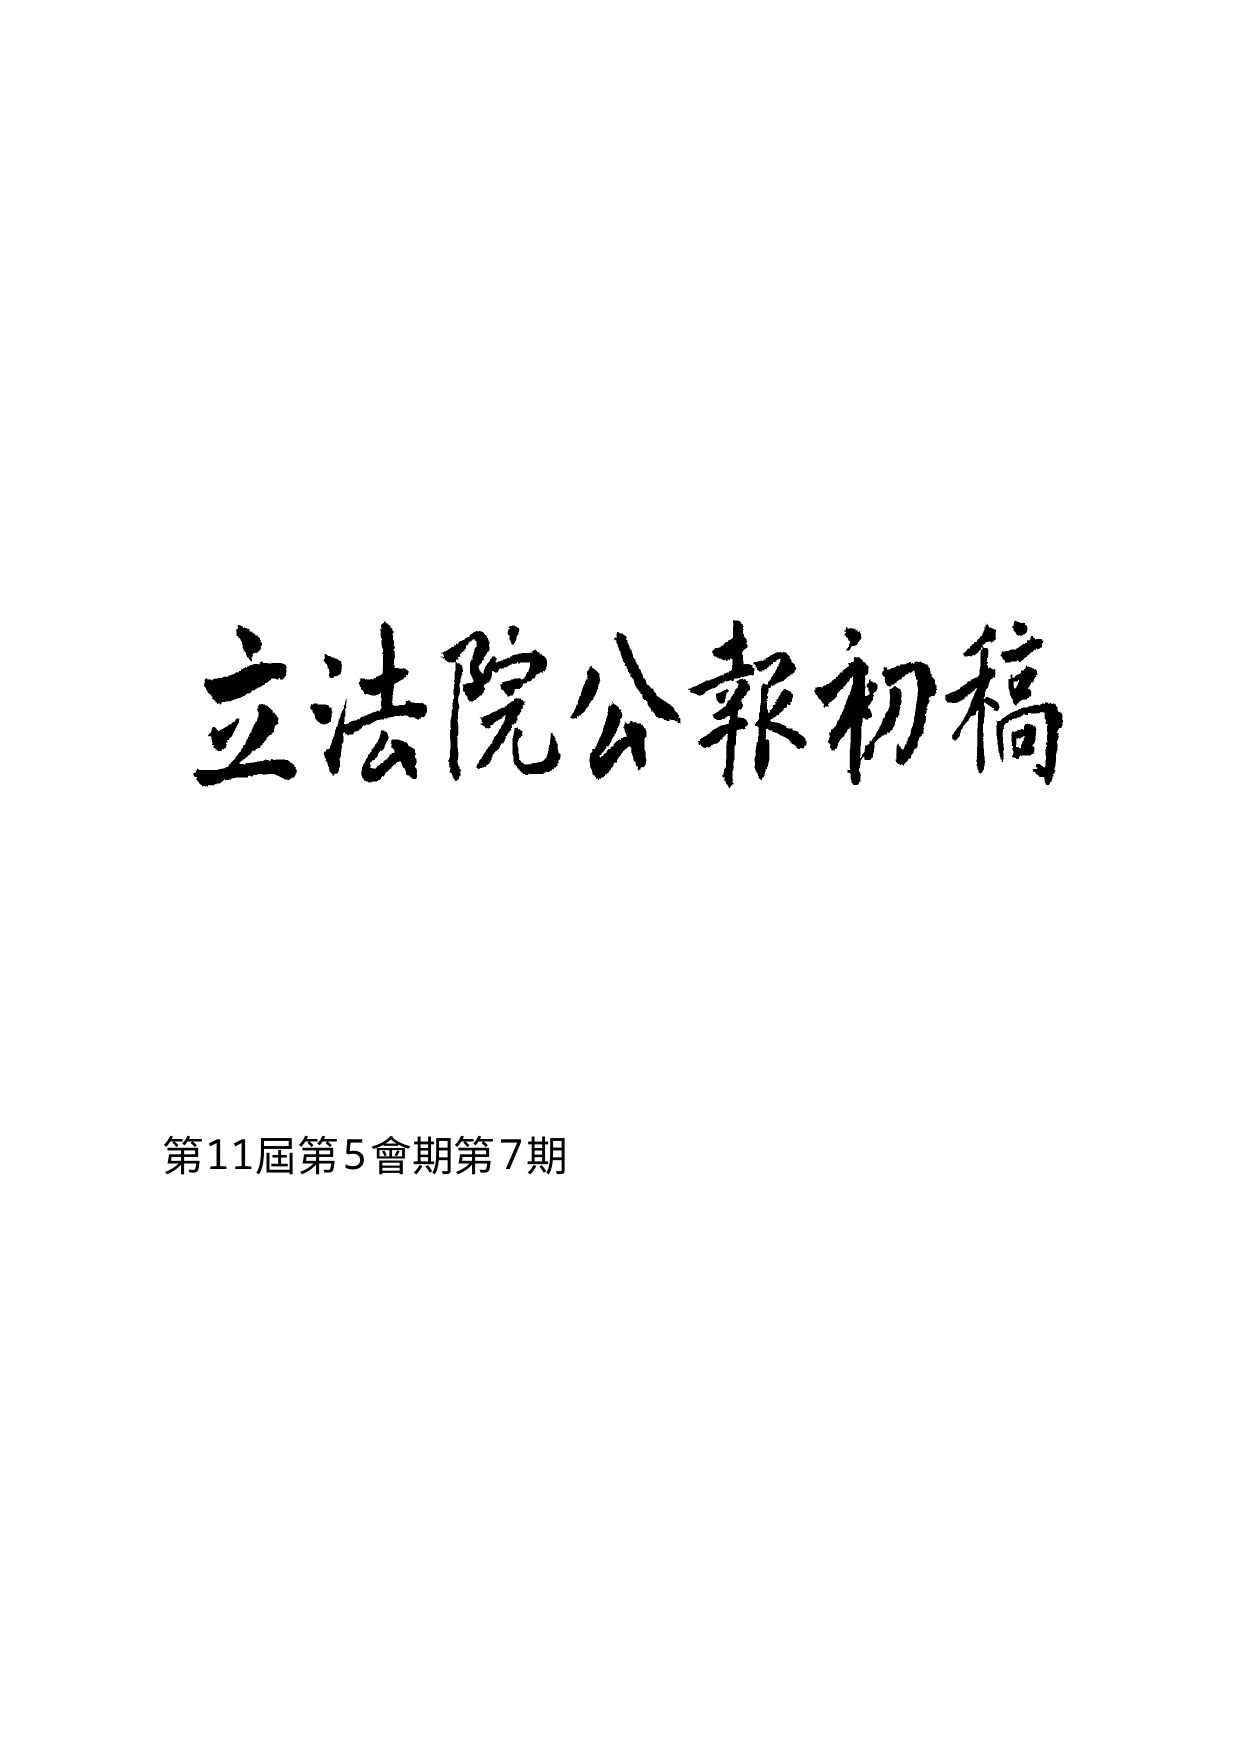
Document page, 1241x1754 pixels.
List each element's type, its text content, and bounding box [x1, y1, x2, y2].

table_header 第11屆第5會期第7期 [151, 1089, 596, 1234]
table_header [151, 406, 1098, 902]
